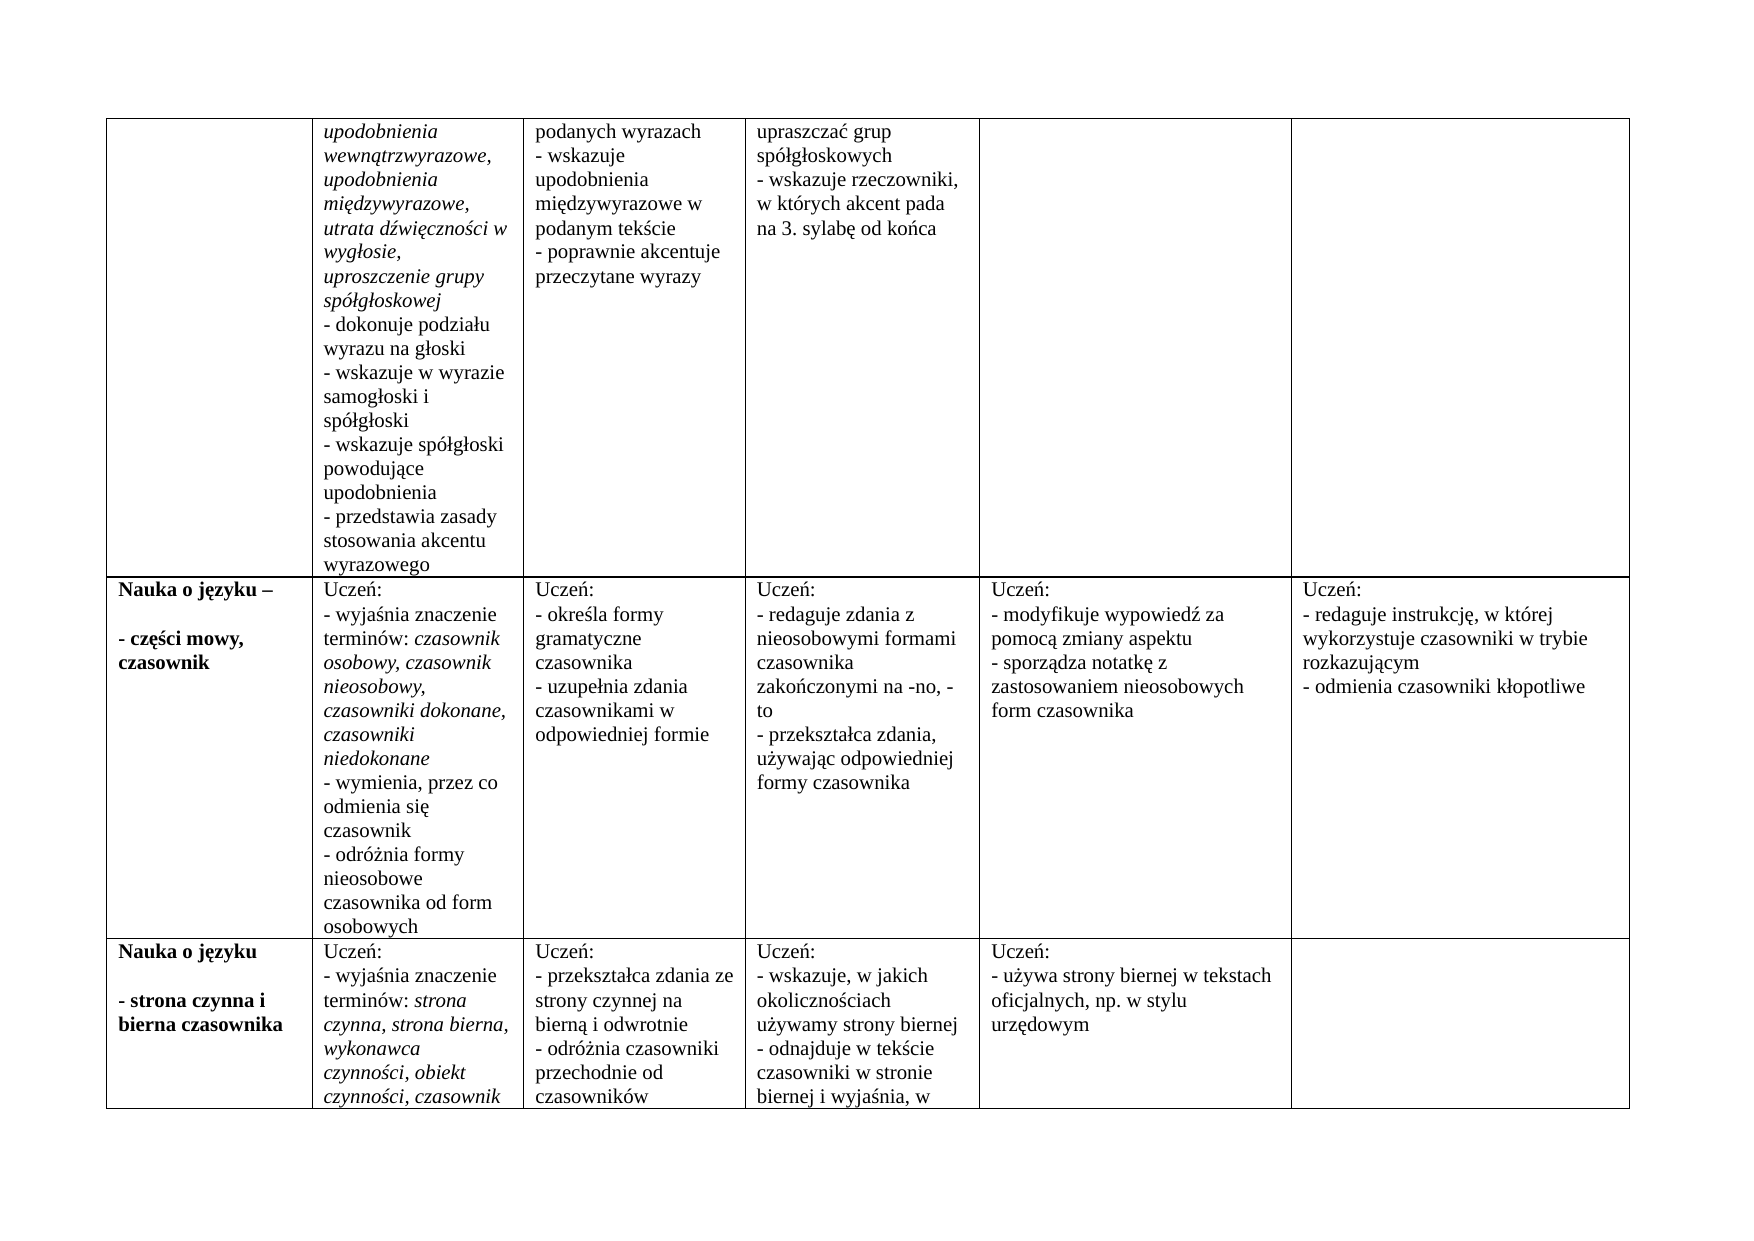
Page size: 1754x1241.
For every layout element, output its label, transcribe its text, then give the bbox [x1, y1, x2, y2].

table_cell Nauka o języku – - części mowy, czasownik [107, 578, 312, 938]
table_cell Uczeń: - modyfikuje wypowiedź za pomocą zmiany aspektu - sporządza notatkę z zastosowaniem nieosobowych form czasownika [980, 578, 1291, 938]
table_cell upodobnienia wewnątrzwyrazowe, upodobnienia międzywyrazowe, utrata dźwięczności w wygłosie, uproszczenie grupy spółgłoskowej - dokonuje podziału wyrazu na głoski - wskazuje w wyrazie samogłoski i spółgłoski - wskazuje spółgłoski powodujące upodobnienia - przedstawia zasady stosowania akcentu wyrazowego [313, 119, 523, 576]
table_cell Uczeń: - używa strony biernej w tekstach oficjalnych, np. w stylu urzędowym [980, 939, 1291, 1108]
table_cell Uczeń: - przekształca zdania ze strony czynnej na bierną i odwrotnie - odróżnia czasowniki przechodnie od czasowników [524, 939, 745, 1108]
table_cell [1292, 119, 1629, 576]
table_cell Uczeń: - wyjaśnia znaczenie terminów: czasownik osobowy, czasownik nieosobowy, czasowniki dokonane, czasowniki niedokonane - wymienia, przez co odmienia się czasownik - odróżnia formy nieosobowe czasownika od form osobowych [313, 578, 523, 938]
table_cell Uczeń: - redaguje zdania z nieosobowymi formami czasownika zakończonymi na -no, -to - przekształca zdania, używając odpowiedniej formy czasownika [746, 578, 979, 938]
table_cell Nauka o języku - strona czynna i bierna czasownika [107, 939, 312, 1108]
table_cell podanych wyrazach - wskazuje upodobnienia międzywyrazowe w podanym tekście - poprawnie akcentuje przeczytane wyrazy [524, 119, 745, 576]
table_cell Uczeń: - określa formy gramatyczne czasownika - uzupełnia zdania czasownikami w odpowiedniej formie [524, 578, 745, 938]
table_cell [107, 119, 312, 576]
table_cell upraszczać grup spółgłoskowych - wskazuje rzeczowniki, w których akcent pada na 3. sylabę od końca [746, 119, 979, 576]
table_cell [1292, 939, 1629, 1108]
table_cell Uczeń: - wyjaśnia znaczenie terminów: strona czynna, strona bierna, wykonawca czynności, obiekt czynności, czasownik [313, 939, 523, 1108]
table_cell [980, 119, 1291, 576]
table_cell Uczeń: - redaguje instrukcję, w której wykorzystuje czasowniki w trybie rozkazującym - odmienia czasowniki kłopotliwe [1292, 578, 1629, 938]
table_cell Uczeń: - wskazuje, w jakich okolicznościach używamy strony biernej - odnajduje w tekście czasowniki w stronie biernej i wyjaśnia, w [746, 939, 979, 1108]
